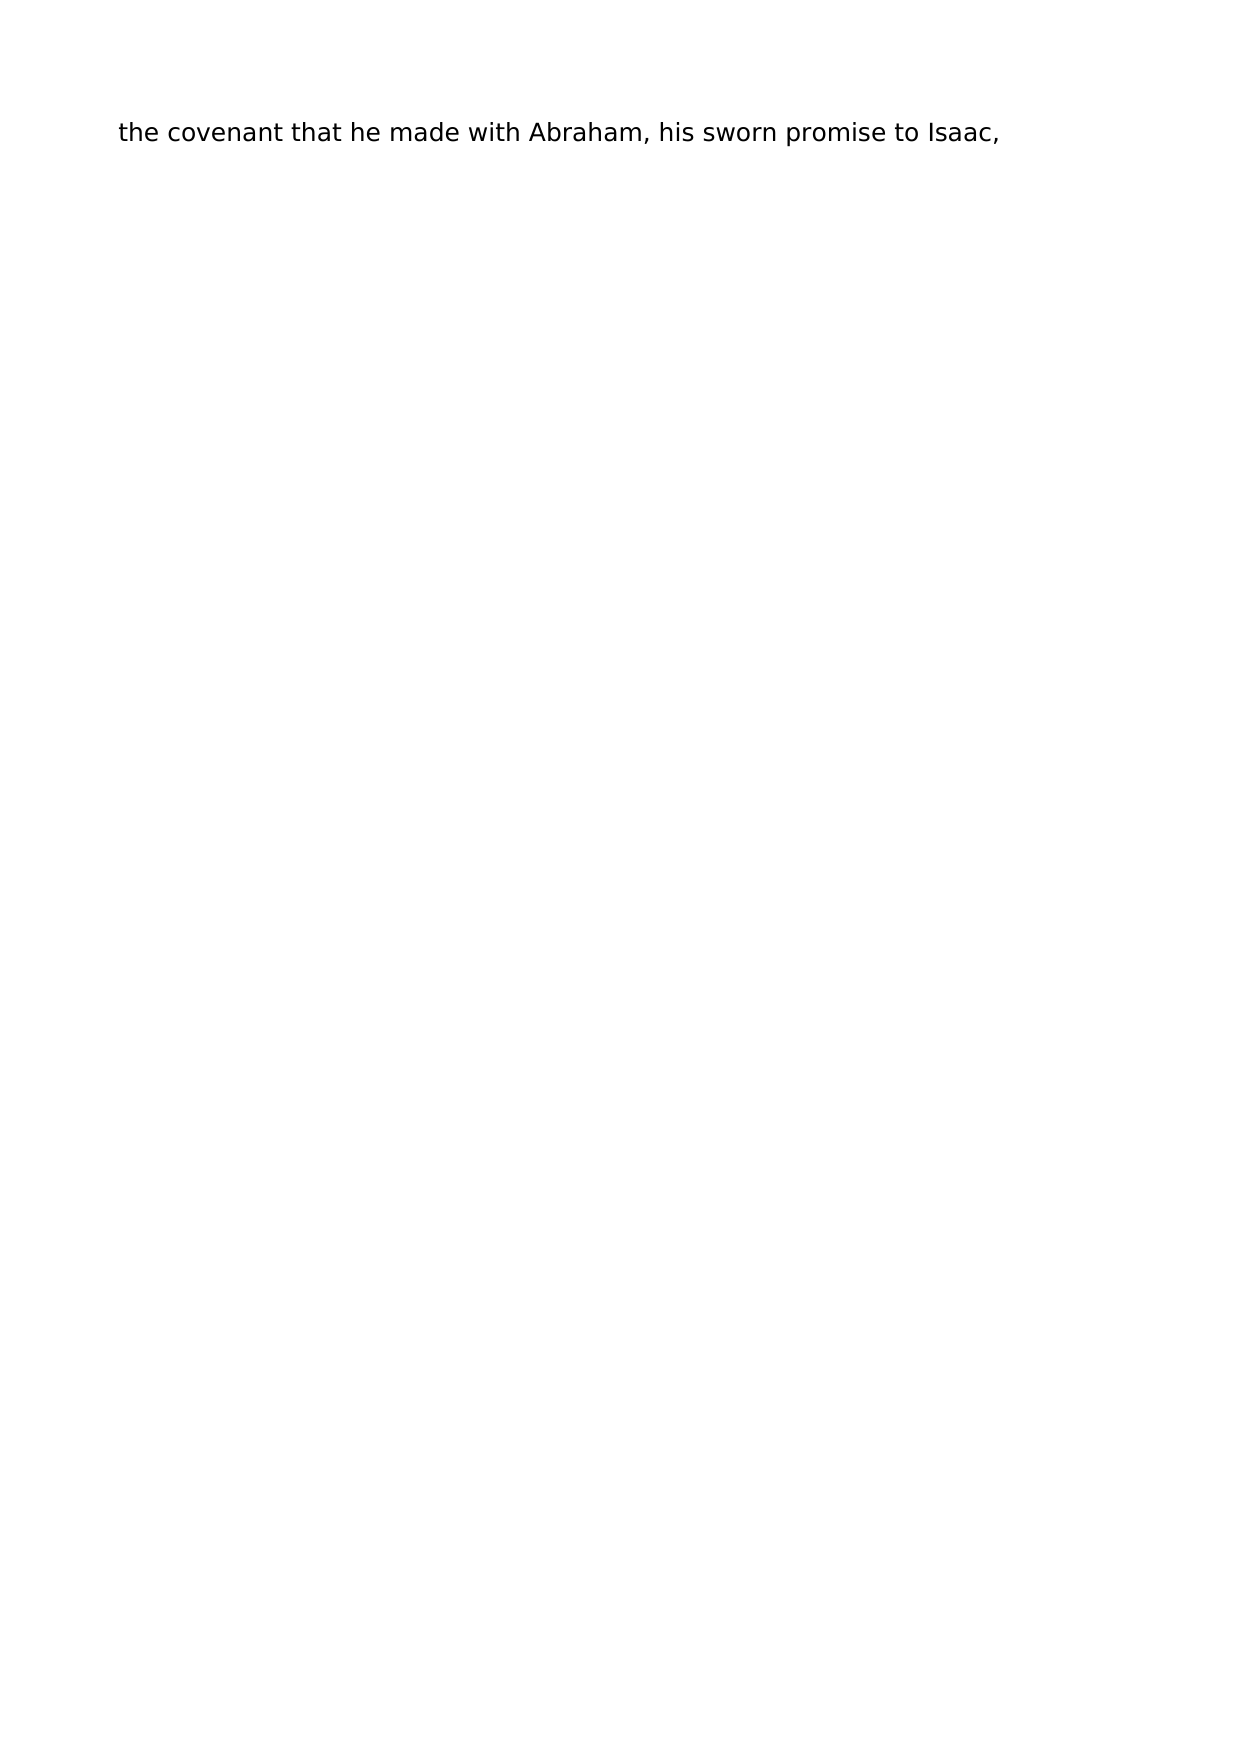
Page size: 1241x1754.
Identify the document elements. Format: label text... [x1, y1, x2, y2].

text the covenant that he made with Abraham, his sworn promise to Isaac, [118, 118, 1122, 147]
